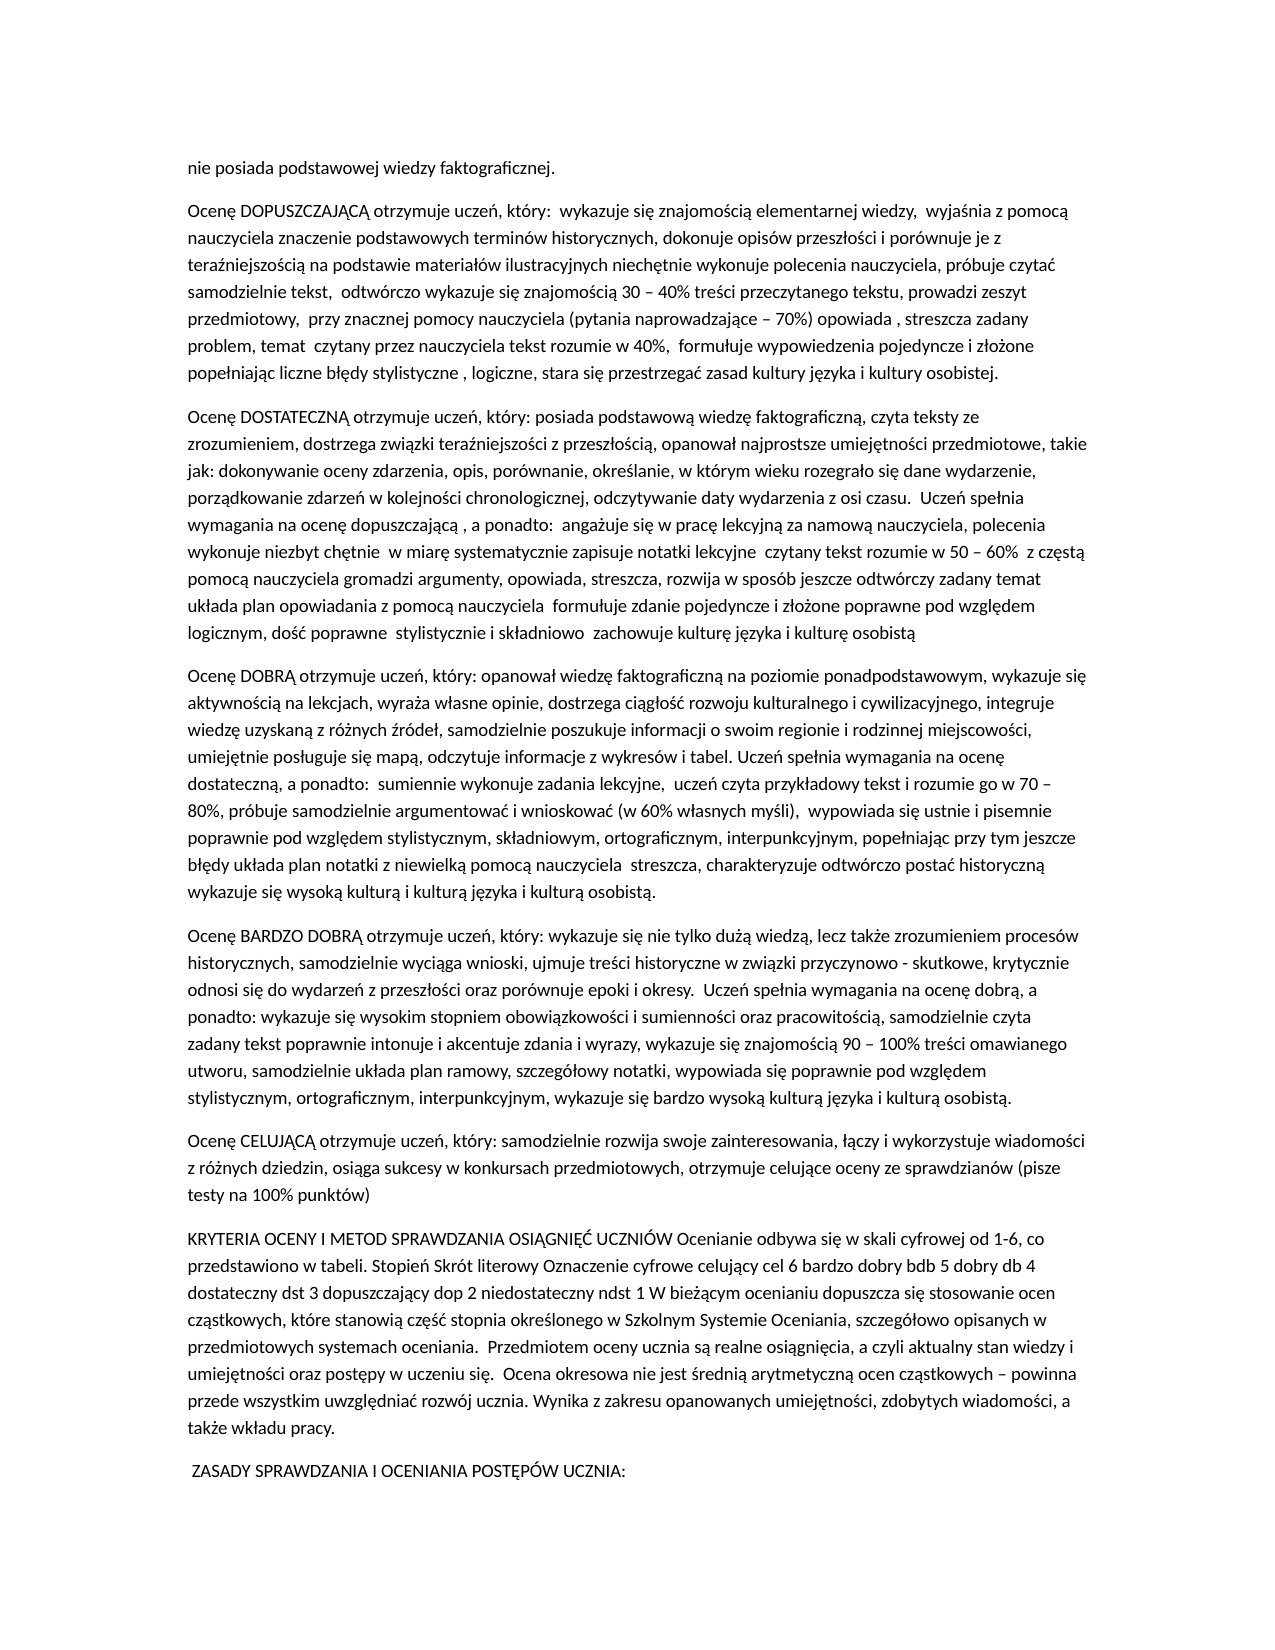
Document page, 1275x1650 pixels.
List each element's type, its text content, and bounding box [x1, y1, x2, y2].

text Ocenę DOSTATECZNĄ otrzymuje uczeń, który: posiada podstawową wiedzę faktograficzną, czyta teksty ze zrozumieniem, dostrzega związki teraźniejszości z przeszłością, opanował najprostsze umiejętności przedmiotowe, takie jak: dokonywanie oceny zdarzenia, opis, porównanie, określanie, w którym wieku rozegrało się dane wydarzenie, porządkowanie zdarzeń w kolejności chronologicznej, odczytywanie daty wydarzenia z osi czasu. Uczeń spełnia wymagania na ocenę dopuszczającą , a ponadto: angażuje się w pracę lekcyjną za namową nauczyciela, polecenia wykonuje niezbyt chętnie w miarę systematycznie zapisuje notatki lekcyjne czytany tekst rozumie w 50 – 60% z częstą pomocą nauczyciela gromadzi argumenty, opowiada, streszcza, rozwija w sposób jeszcze odtwórczy zadany temat układa plan opowiadania z pomocą nauczyciela formułuje zdanie pojedyncze i złożone poprawne pod względem logicznym, dość poprawne stylistycznie i składniowo zachowuje kulturę języka i kulturę osobistą [187, 399, 1087, 642]
text Ocenę BARDZO DOBRĄ otrzymuje uczeń, który: wykazuje się nie tylko dużą wiedzą, lecz także zrozumieniem procesów historycznych, samodzielnie wyciąga wnioski, ujmuje treści historyczne w związki przyczynowo - skutkowe, krytycznie odnosi się do wydarzeń z przeszłości oraz porównuje epoki i okresy. Uczeń spełnia wymagania na ocenę dobrą, a ponadto: wykazuje się wysokim stopniem obowiązkowości i sumienności oraz pracowitością, samodzielnie czyta zadany tekst poprawnie intonuje i akcentuje zdania i wyrazy, wykazuje się znajomością 90 – 100% treści omawianego utworu, samodzielnie układa plan ramowy, szczegółowy notatki, wypowiada się poprawnie pod względem stylistycznym, ortograficznym, interpunkcyjnym, wykazuje się bardzo wysoką kulturą języka i kulturą osobistą. [187, 918, 1087, 1107]
text ZASADY SPRAWDZANIA I OCENIANIA POSTĘPÓW UCZNIA: [187, 1454, 1087, 1481]
text Ocenę DOBRĄ otrzymuje uczeń, który: opanował wiedzę faktograficzną na poziomie ponadpodstawowym, wykazuje się aktywnością na lekcjach, wyraża własne opinie, dostrzega ciągłość rozwoju kulturalnego i cywilizacyjnego, integruje wiedzę uzyskaną z różnych źródeł, samodzielnie poszukuje informacji o swoim regionie i rodzinnej miejscowości, umiejętnie posługuje się mapą, odczytuje informacje z wykresów i tabel. Uczeń spełnia wymagania na ocenę dostateczną, a ponadto: sumiennie wykonuje zadania lekcyjne, uczeń czyta przykładowy tekst i rozumie go w 70 – 80%, próbuje samodzielnie argumentować i wnioskować (w 60% własnych myśli), wypowiada się ustnie i pisemnie poprawnie pod względem stylistycznym, składniowym, ortograficznym, interpunkcyjnym, popełniając przy tym jeszcze błędy układa plan notatki z niewielką pomocą nauczyciela streszcza, charakteryzuje odtwórczo postać historyczną wykazuje się wysoką kulturą i kulturą języka i kulturą osobistą. [187, 659, 1087, 901]
text Ocenę CELUJĄCĄ otrzymuje uczeń, który: samodzielnie rozwija swoje zainteresowania, łączy i wykorzystuje wiadomości z różnych dziedzin, osiąga sukcesy w konkursach przedmiotowych, otrzymuje celujące oceny ze sprawdzianów (pisze testy na 100% punktów) [187, 1124, 1087, 1204]
text Ocenę DOPUSZCZAJĄCĄ otrzymuje uczeń, który: wykazuje się znajomością elementarnej wiedzy, wyjaśnia z pomocą nauczyciela znaczenie podstawowych terminów historycznych, dokonuje opisów przeszłości i porównuje je z teraźniejszością na podstawie materiałów ilustracyjnych niechętnie wykonuje polecenia nauczyciela, próbuje czytać samodzielnie tekst, odtwórczo wykazuje się znajomością 30 – 40% treści przeczytanego tekstu, prowadzi zeszyt przedmiotowy, przy znacznej pomocy nauczyciela (pytania naprowadzające – 70%) opowiada , streszcza zadany problem, temat czytany przez nauczyciela tekst rozumie w 40%, formułuje wypowiedzenia pojedyncze i złożone popełniając liczne błędy stylistyczne , logiczne, stara się przestrzegać zasad kultury języka i kultury osobistej. [187, 194, 1087, 382]
text nie posiada podstawowej wiedzy faktograficznej. [187, 150, 1087, 177]
text KRYTERIA OCENY I METOD SPRAWDZANIA OSIĄGNIĘĆ UCZNIÓW Ocenianie odbywa się w skali cyfrowej od 1-6, co przedstawiono w tabeli. Stopień Skrót literowy Oznaczenie cyfrowe celujący cel 6 bardzo dobry bdb 5 dobry db 4 dostateczny dst 3 dopuszczający dop 2 niedostateczny ndst 1 W bieżącym ocenianiu dopuszcza się stosowanie ocen cząstkowych, które stanowią część stopnia określonego w Szkolnym Systemie Oceniania, szczegółowo opisanych w przedmiotowych systemach oceniania. Przedmiotem oceny ucznia są realne osiągnięcia, a czyli aktualny stan wiedzy i umiejętności oraz postępy w uczeniu się. Ocena okresowa nie jest średnią arytmetyczną ocen cząstkowych – powinna przede wszystkim uwzględniać rozwój ucznia. Wynika z zakresu opanowanych umiejętności, zdobytych wiadomości, a także wkładu pracy. [187, 1221, 1087, 1437]
